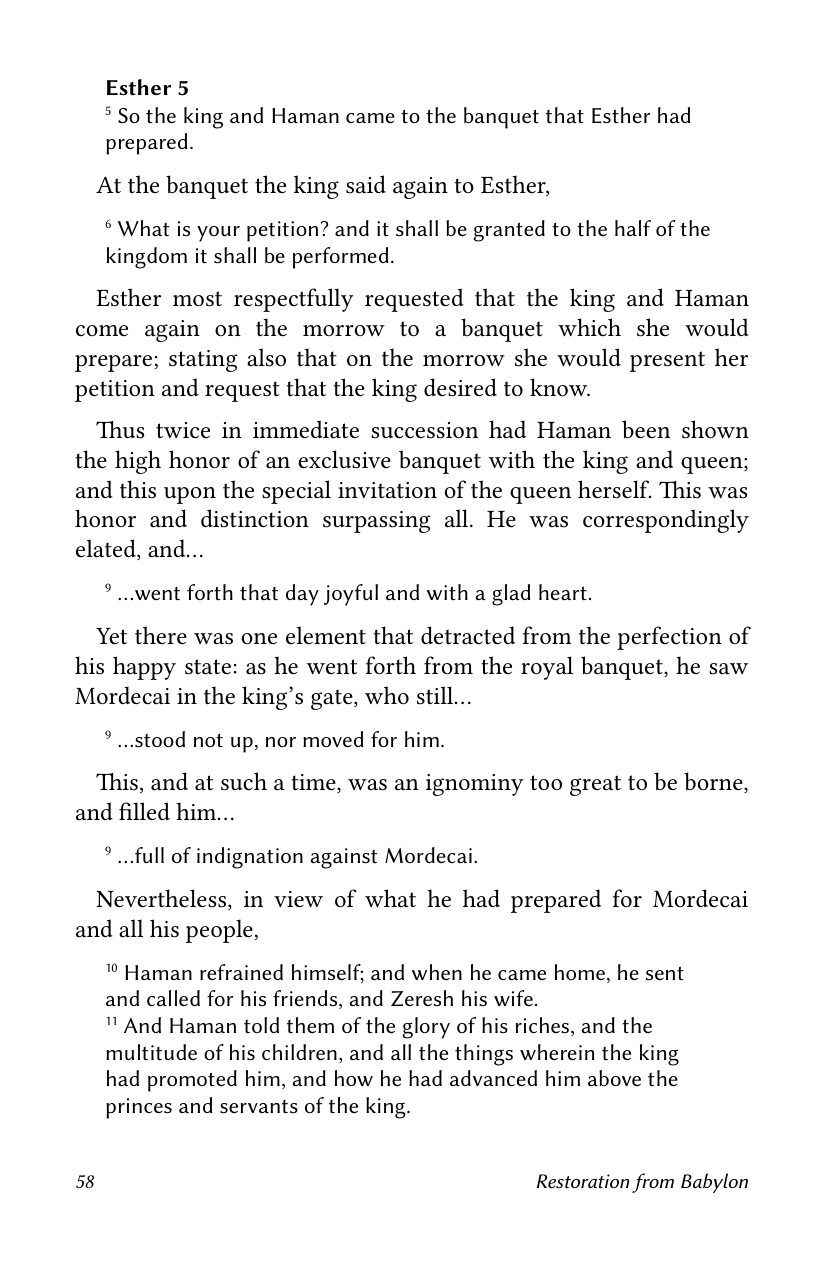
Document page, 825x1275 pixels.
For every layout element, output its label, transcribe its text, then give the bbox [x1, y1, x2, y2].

text 9 ...went forth that day joyful and with a glad heart. [105, 580, 720, 606]
text 9 ...full of indignation against Mordecai. [105, 843, 720, 869]
text At the banquet the king said again to Esther, [75, 171, 750, 199]
text 10 Haman refrained himself; and when he came home, he sent and called for his friends, and Zeresh his wife. [105, 959, 720, 1012]
text Thus twice in immediate succession had Haman been shown the high honor of an exclusive banquet with the king and queen; and this upon the special invitation of the queen herself. This was honor and distinction surpassing all. He was correspondingly elated, and… [75, 416, 750, 564]
text 9 ...stood not up, nor moved for him. [105, 727, 720, 753]
text Yet there was one element that detracted from the perfection of his happy state: as he went forth from the royal banquet, he saw Mordecai in the king’s gate, who still… [75, 622, 750, 710]
text 6 What is your petition? and it shall be granted to the half of the kingdom it shall be performed. [105, 216, 720, 269]
text Nevertheless, in view of what he had prepared for Mordecai and all his people, [75, 885, 750, 943]
text 5 So the king and Haman came to the banquet that Esther had prepared. [105, 103, 720, 155]
text Esther 5 [105, 75, 750, 101]
text This, and at such a time, was an ignominy too great to be borne, and filled him… [75, 768, 750, 827]
text Esther most respectfully requested that the king and Haman come again on the morrow to a banquet which she would prepare; stating also that on the morrow she would present her petition and request that the king desired to know. [75, 284, 750, 402]
text 11 And Haman told them of the glory of his riches, and the multitude of his children, and all the things wherein the king had promoted him, and how he had advanced him above the princes and servants of the king. [105, 1013, 720, 1119]
